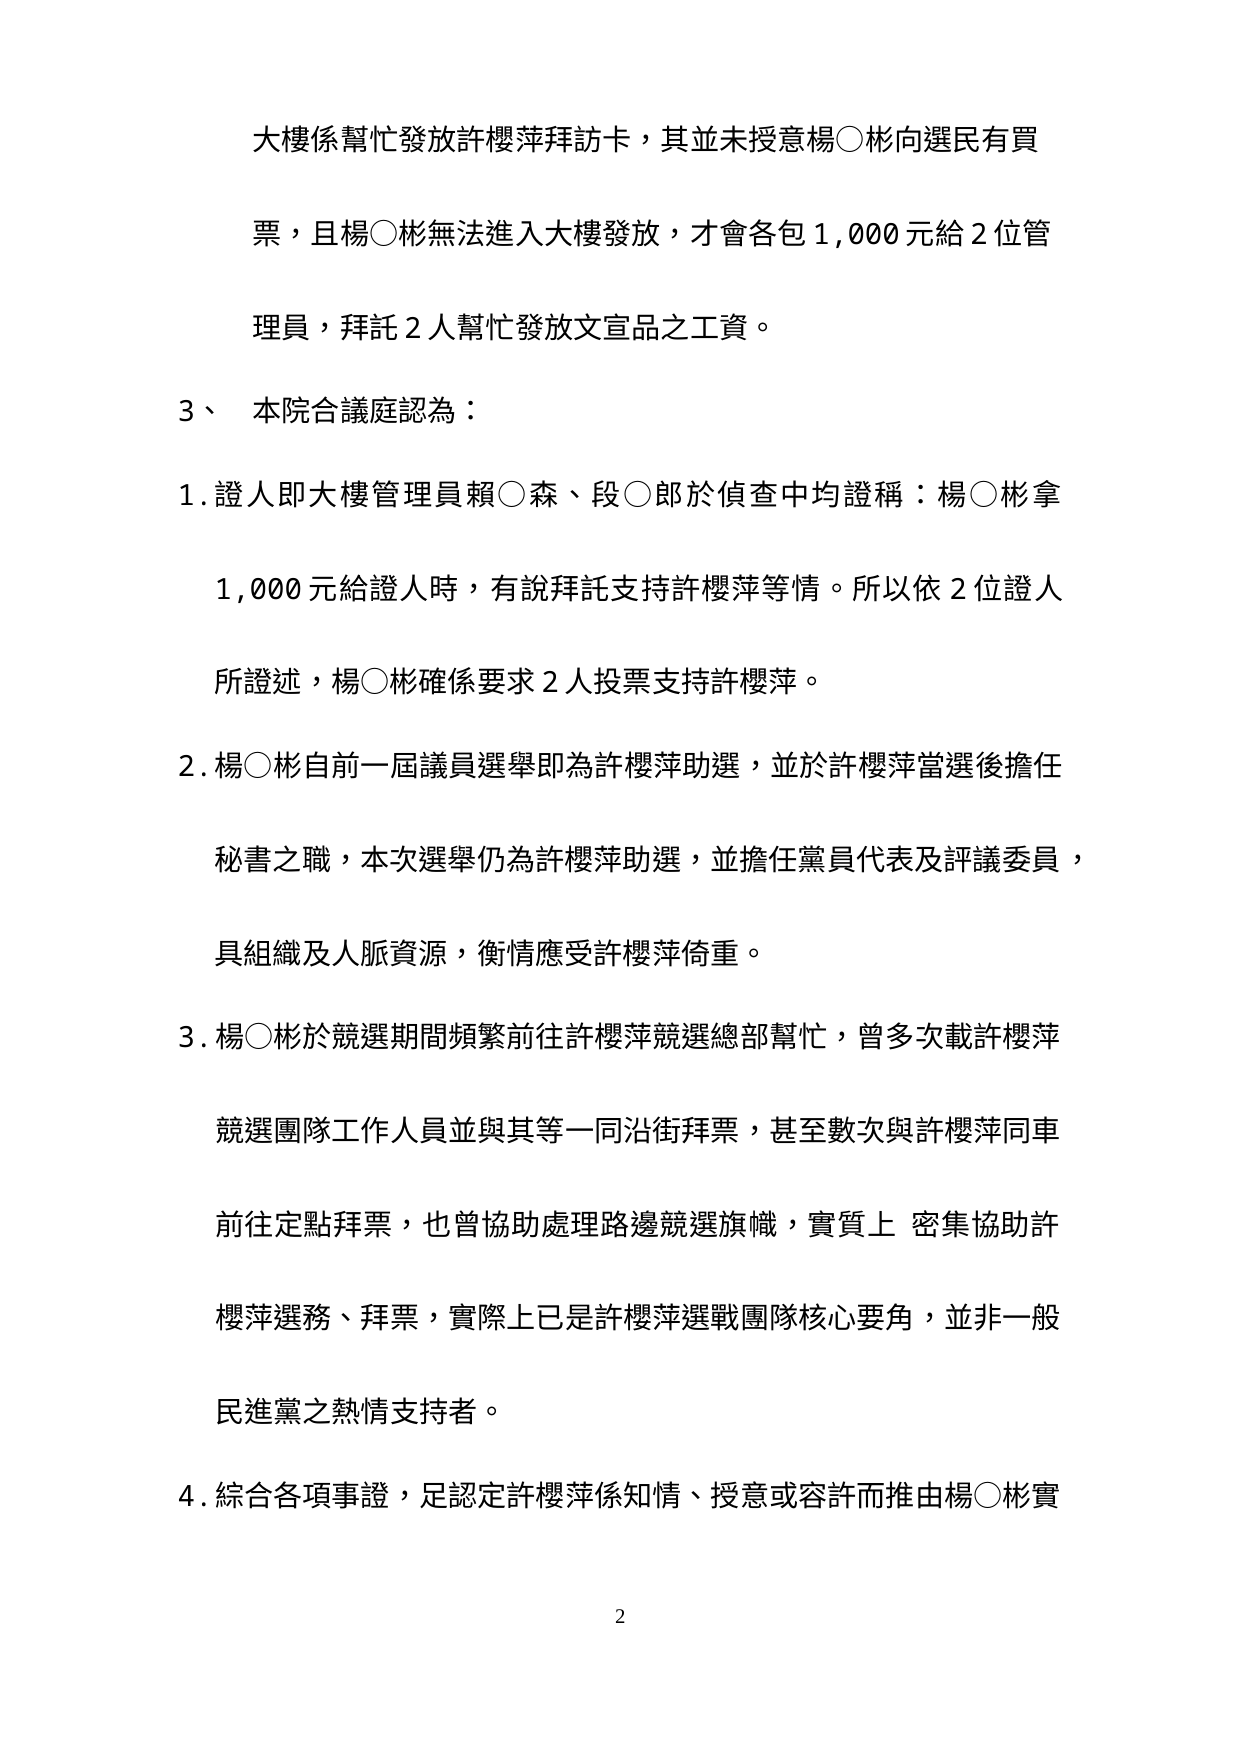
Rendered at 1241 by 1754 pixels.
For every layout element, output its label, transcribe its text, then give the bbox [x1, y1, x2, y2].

list 許櫻萍為107年11月24日選舉苗栗縣第19屆縣議員第一選區候選人，經中央選委會於108年11月8日公告遞補當選。落選人胡忠勇對許櫻萍提起當選無效之訴，主張許櫻萍之樁腳楊○彬於投票前之11月22日，以每票新臺幣（下同 ）1,000元之代價向選民買票，楊○彬並經本院及臺中高分院判決有罪。許櫻萍否認楊○彬為其樁腳或競選團隊成員，僅係民進黨之熱心支持者，楊○彬於107年11月22日至頤和園、羅丹藝術家大樓係幫忙發放許櫻萍拜訪卡，其並未授意楊○彬向選民有買票，且楊○彬無法進入大樓發放，才會各包1,000元給2位管理員，拜託2人幫忙發放文宣品之工資。 [177, 96, 1063, 346]
list 楊○彬於競選期間頻繁前往許櫻萍競選總部幫忙，曾多次載許櫻萍競選團隊工作人員並與其等一同沿街拜票，甚至數次與許櫻萍同車前往定點拜票，也曾協助處理路邊競選旗幟，實質上 密集協助許櫻萍選務、拜票，實際上已是許櫻萍選戰團隊核心要角，並非一般民進黨之熱情支持者。 [177, 993, 1063, 1431]
list 本院合議庭認為： [177, 367, 1063, 430]
list 綜合各項事證，足認定許櫻萍係知情、授意或容許而推由楊○彬實 [177, 1452, 1063, 1514]
list 楊○彬自前一屆議員選舉即為許櫻萍助選，並於許櫻萍當選後擔任秘書之職，本次選舉仍為許櫻萍助選，並擔任黨員代表及評議委員，具組織及人脈資源，衡情應受許櫻萍倚重。 [177, 722, 1063, 972]
list 證人即大樓管理員賴○森、段○郎於偵查中均證稱：楊○彬拿1,000元給證人時，有說拜託支持許櫻萍等情。所以依2位證人所證述，楊○彬確係要求2人投票支持許櫻萍。 [177, 451, 1063, 701]
